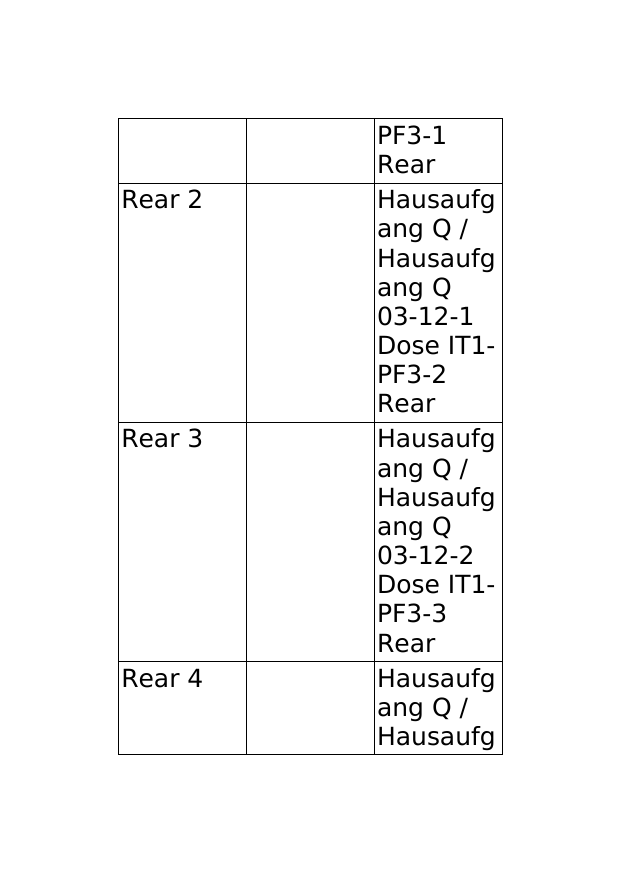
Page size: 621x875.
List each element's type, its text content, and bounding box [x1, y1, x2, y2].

table_cell [247, 423, 374, 661]
table_cell [247, 662, 374, 754]
table_cell Hausaufgang Q / Hausaufg [375, 662, 502, 754]
table_cell Rear 3 [119, 423, 246, 661]
table_cell [247, 184, 374, 422]
table_cell Rear 2 [119, 184, 246, 422]
table_cell Hausaufgang Q / Hausaufgang Q 03-12-1 Dose IT1-PF3-2 Rear [375, 184, 502, 422]
table_cell [247, 119, 374, 182]
table_cell PF3-1 Rear [375, 119, 502, 182]
table_cell [119, 119, 246, 182]
table_cell Hausaufgang Q / Hausaufgang Q 03-12-2 Dose IT1-PF3-3 Rear [375, 423, 502, 661]
table_cell Rear 4 [119, 662, 246, 754]
